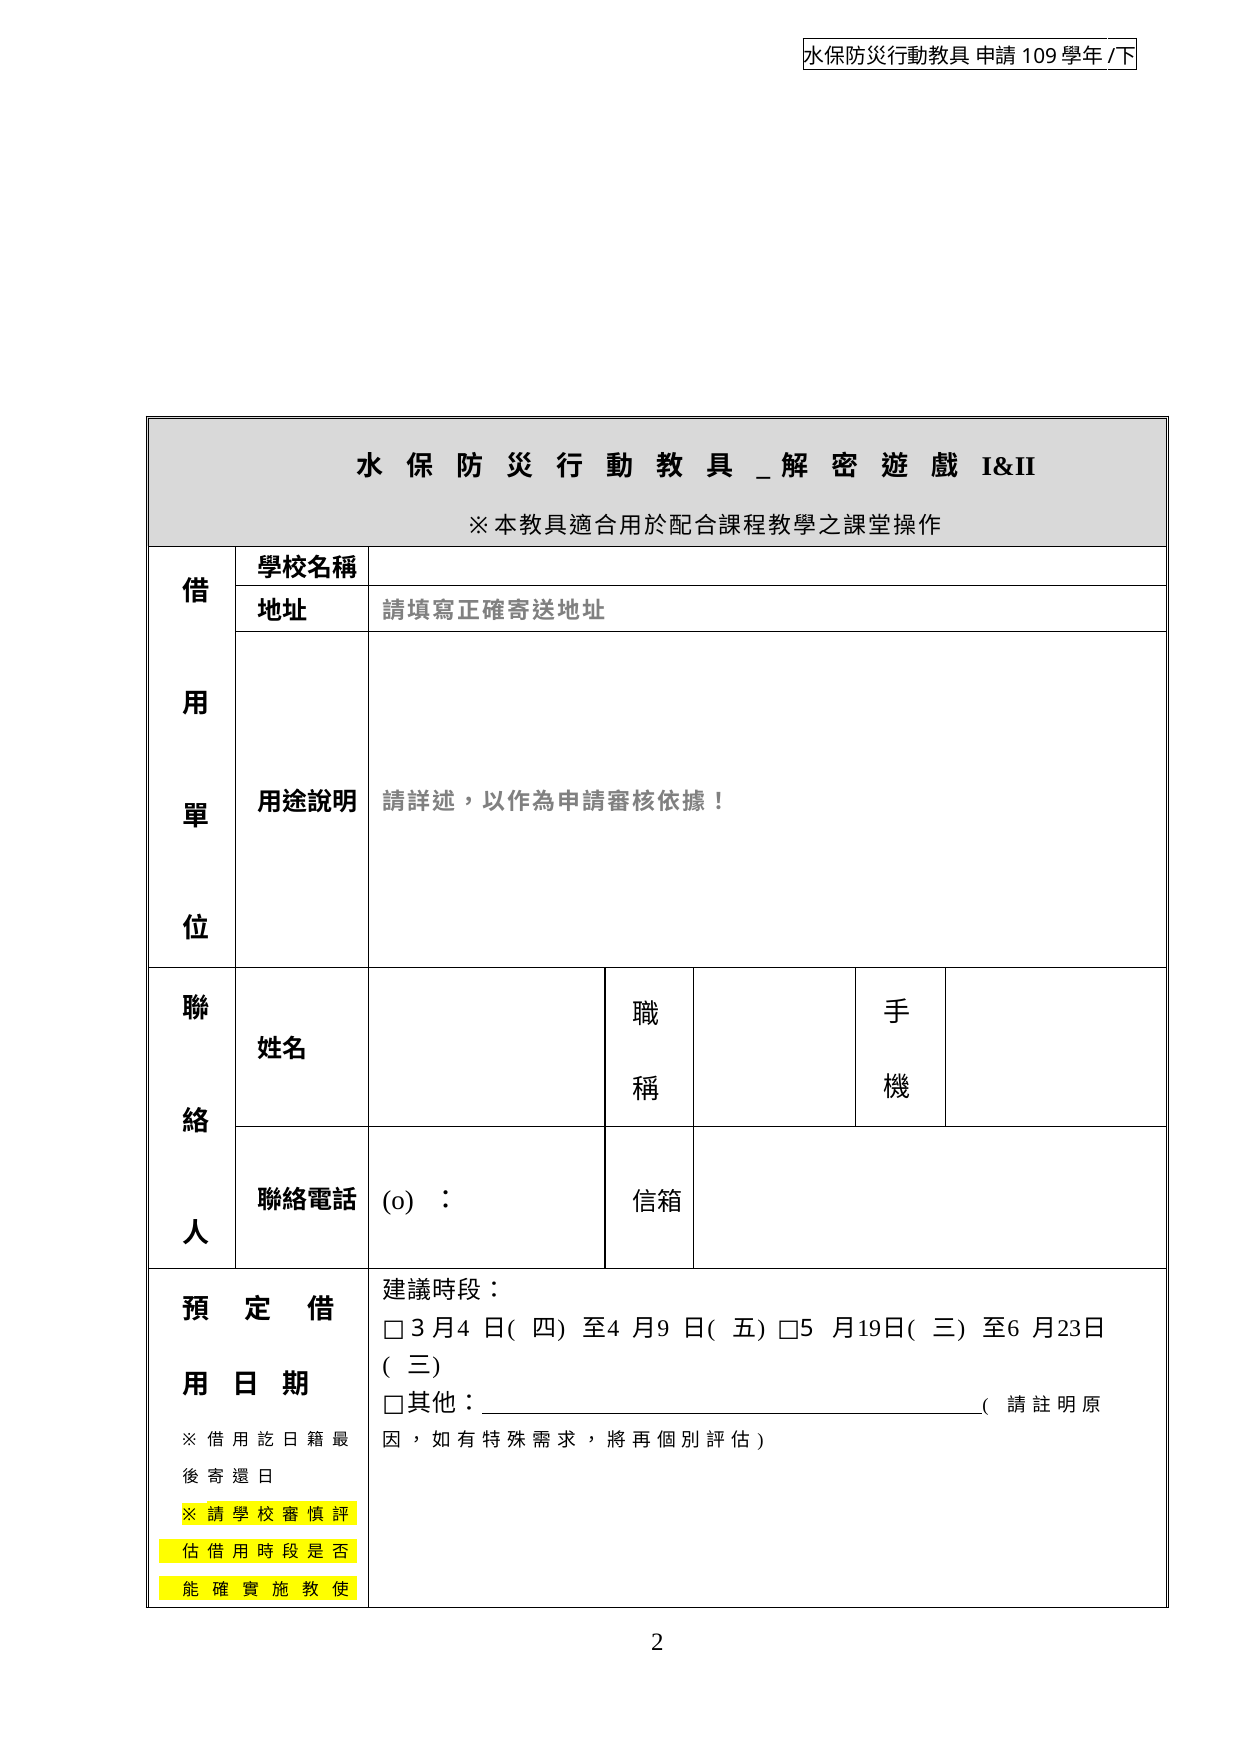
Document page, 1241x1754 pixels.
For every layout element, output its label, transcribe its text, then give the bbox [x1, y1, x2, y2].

table_cell [369, 968, 604, 1126]
table_cell 信箱 [606, 1127, 693, 1268]
table_cell [694, 968, 855, 1126]
table_cell 請詳述，以作為申請審核依據！ [369, 632, 1166, 967]
table_cell 學校名稱 [236, 547, 368, 585]
table_cell 手機 [856, 968, 945, 1126]
table_cell (o)： [369, 1127, 604, 1268]
table_cell 借 用 單 位 [149, 547, 235, 967]
table_cell 職稱 [606, 968, 693, 1126]
table_cell 預定借用日期 ※借用訖日籍最後寄還日 ※請學校審慎評估借用時段是否能確實施教使 [149, 1269, 368, 1607]
table_header 水保防災行動教具_解密遊戲I&II ※本教具適合用於配合課程教學之課堂操作 [149, 419, 1166, 546]
table_cell 姓名 [236, 968, 368, 1126]
table_cell [946, 968, 1166, 1126]
table_cell [694, 1127, 1166, 1268]
table_cell 聯 絡 人 [149, 968, 235, 1268]
table_cell 地址 [236, 586, 368, 631]
table_cell 聯絡電話 [236, 1127, 368, 1268]
table_cell 建議時段： □ 3月4日(四)至4月9日(五) □5月19日(三)至6月23日(三) □其他： (請註明原因，如有特殊需求，將再個別評估) [369, 1269, 1166, 1607]
table_cell 請填寫正確寄送地址 [369, 586, 1166, 631]
table_cell [369, 547, 1166, 585]
table_cell 用途說明 [236, 632, 368, 967]
